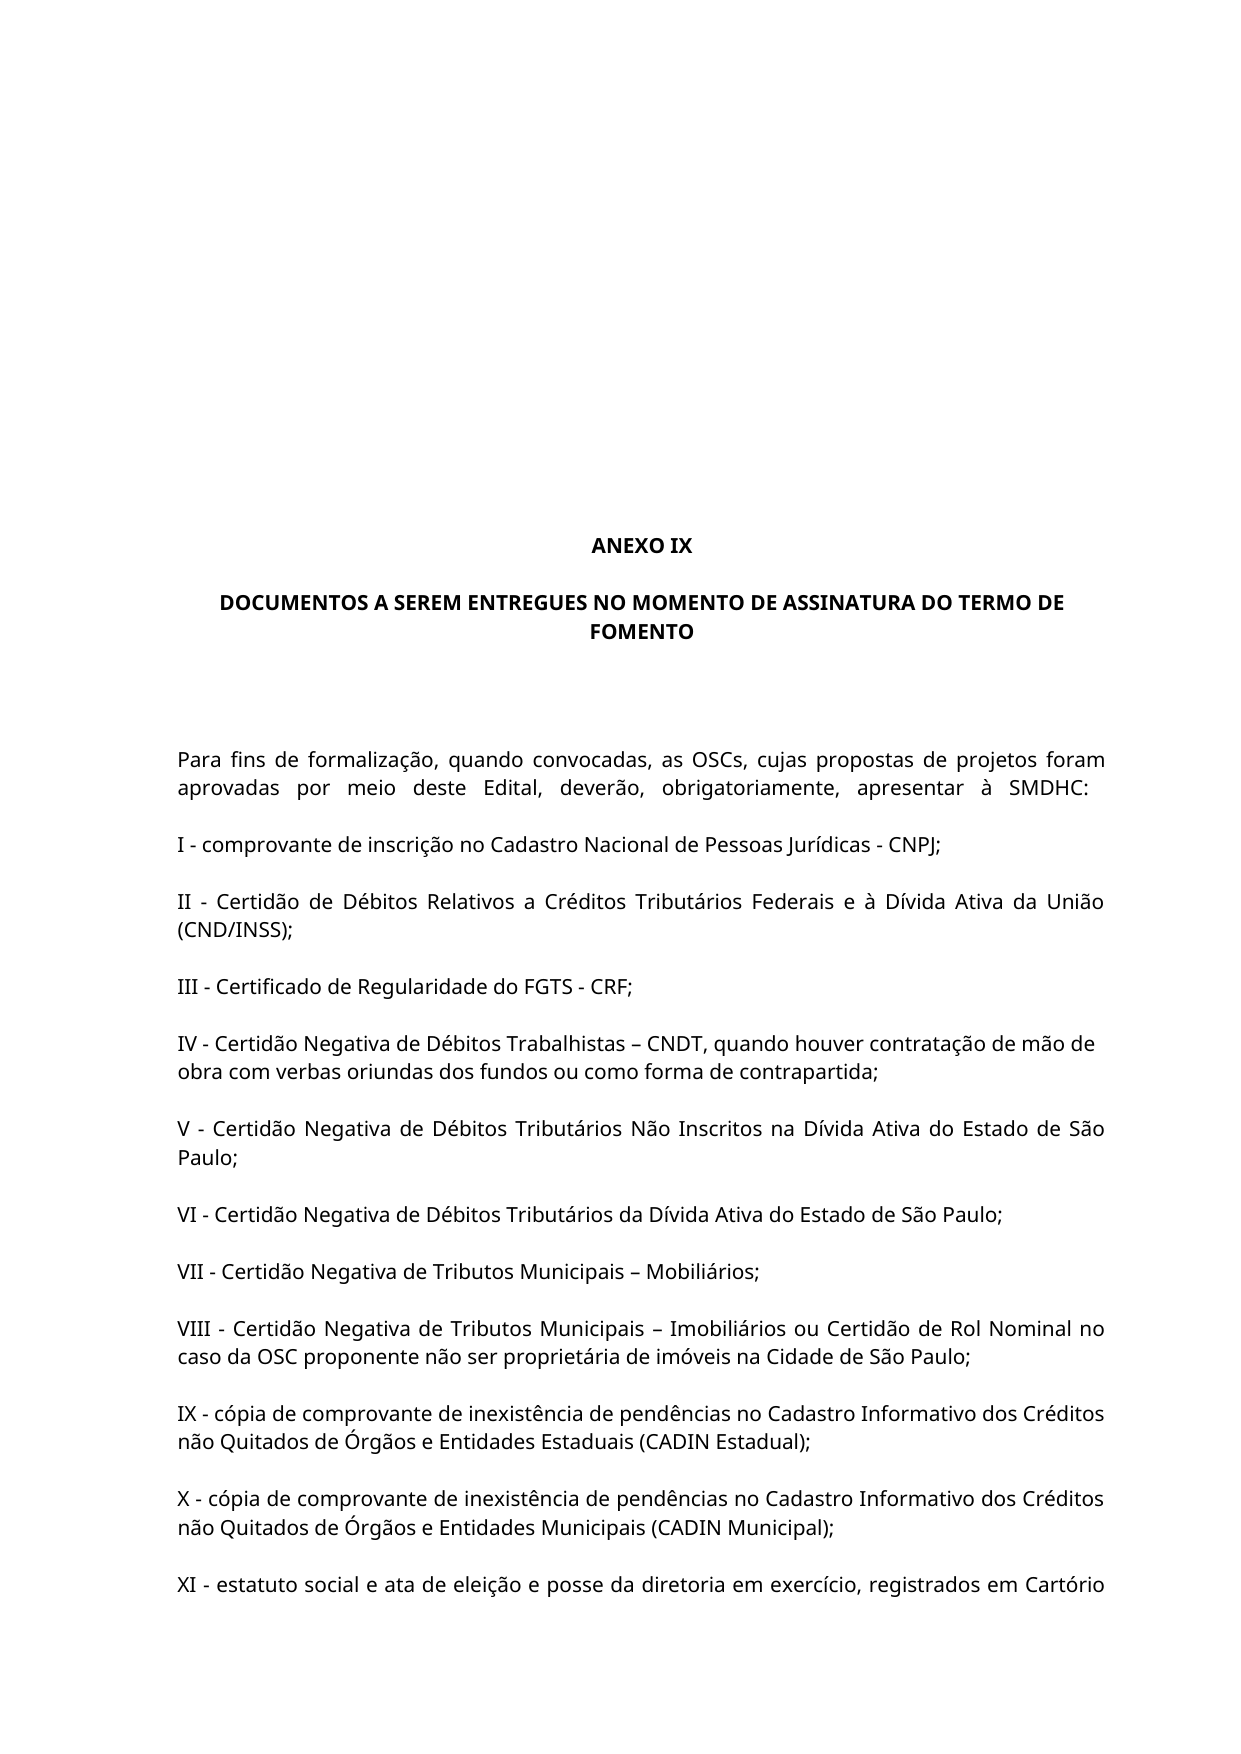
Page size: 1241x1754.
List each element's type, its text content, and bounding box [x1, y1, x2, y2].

text DOCUMENTOS A SEREM ENTREGUES NO MOMENTO DE ASSINATURA DO TERMO DE FOMENTO [177, 588, 1106, 645]
text Para fins de formalização, quando convocadas, as OSCs, cujas propostas de projetos foram aprovadas por meio deste Edital, deverão, obrigatoriamente, apresentar à SMDHC: [177, 745, 1106, 830]
text II - Certidão de Débitos Relativos a Créditos Tributários Federais e à Dívida Ativa da União (CND/INSS); [177, 887, 1106, 944]
text VI - Certidão Negativa de Débitos Tributários da Dívida Ativa do Estado de São Paulo; [177, 1200, 1106, 1228]
text V - Certidão Negativa de Débitos Tributários Não Inscritos na Dívida Ativa do Estado de São Paulo; [177, 1114, 1106, 1171]
text I - comprovante de inscrição no Cadastro Nacional de Pessoas Jurídicas - CNPJ; [177, 830, 1106, 858]
text III - Certificado de Regularidade do FGTS - CRF; [177, 972, 1106, 1001]
text VIII - Certidão Negativa de Tributos Municipais – Imobiliários ou Certidão de Rol Nominal no caso da OSC proponente não ser proprietária de imóveis na Cidade de São Paulo; [177, 1314, 1106, 1371]
text IV - Certidão Negativa de Débitos Trabalhistas – CNDT, quando houver contratação de mão de obra com verbas oriundas dos fundos ou como forma de contrapartida; [177, 1029, 1106, 1086]
text ANEXO IX [177, 531, 1106, 560]
text XI - estatuto social e ata de eleição e posse da diretoria em exercício, registrados em Cartório [177, 1570, 1106, 1598]
text IX - cópia de comprovante de inexistência de pendências no Cadastro Informativo dos Créditos não Quitados de Órgãos e Entidades Estaduais (CADIN Estadual); [177, 1399, 1106, 1456]
text X - cópia de comprovante de inexistência de pendências no Cadastro Informativo dos Créditos não Quitados de Órgãos e Entidades Municipais (CADIN Municipal); [177, 1484, 1106, 1541]
text VII - Certidão Negativa de Tributos Municipais – Mobiliários; [177, 1257, 1106, 1285]
